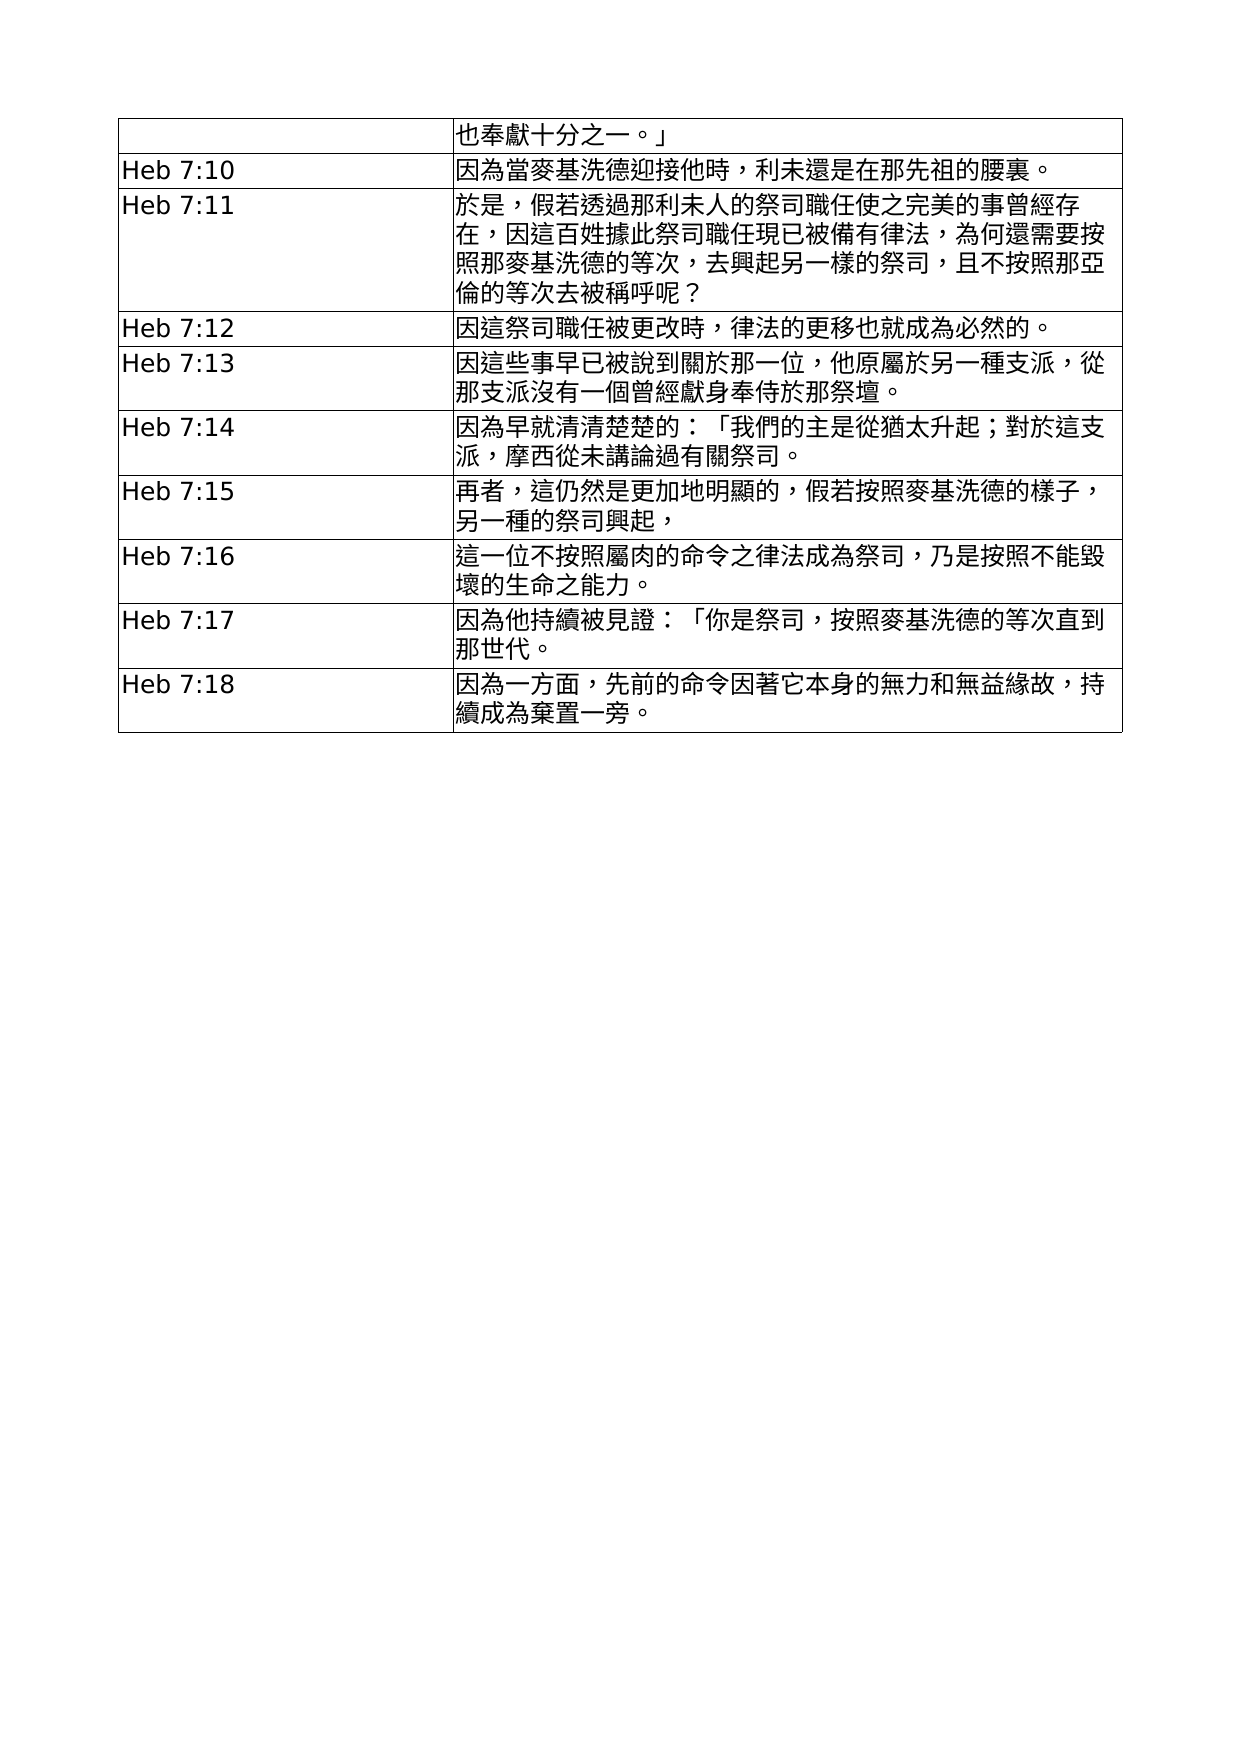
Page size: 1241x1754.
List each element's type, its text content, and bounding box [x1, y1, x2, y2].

table_cell Heb 7:17 [119, 604, 453, 667]
table_cell Heb 7:15 [119, 476, 453, 539]
table_cell 因為早就清清楚楚的：「我們的主是從猶太升起；對於這支派，摩西從未講論過有關祭司。 [454, 411, 1122, 474]
table_cell Heb 7:14 [119, 411, 453, 474]
table_cell Heb 7:18 [119, 669, 453, 732]
table_cell 因這些事早已被說到關於那一位，他原屬於另一種支派，從那支派沒有一個曾經獻身奉侍於那祭壇。 [454, 347, 1122, 410]
table_cell 因為一方面，先前的命令因著它本身的無力和無益緣故，持續成為棄置一旁。 [454, 669, 1122, 732]
table_cell Heb 7:10 [119, 154, 453, 188]
table_cell Heb 7:13 [119, 347, 453, 410]
table_cell Heb 7:11 [119, 189, 453, 311]
table_cell 因為他持續被見證：「你是祭司，按照麥基洗德的等次直到那世代。 [454, 604, 1122, 667]
table_cell Heb 7:16 [119, 540, 453, 603]
table_cell 因這祭司職任被更改時，律法的更移也就成為必然的。 [454, 312, 1122, 346]
table_cell 因為當麥基洗德迎接他時，利未還是在那先祖的腰裏。 [454, 154, 1122, 188]
table_cell 這一位不按照屬肉的命令之律法成為祭司，乃是按照不能毀壞的生命之能力。 [454, 540, 1122, 603]
table_cell Heb 7:12 [119, 312, 453, 346]
table_cell 再者，這仍然是更加地明顯的，假若按照麥基洗德的樣子，另一種的祭司興起， [454, 476, 1122, 539]
table_cell 於是，假若透過那利未人的祭司職任使之完美的事曾經存在，因這百姓據此祭司職任現已被備有律法，為何還需要按照那麥基洗德的等次，去興起另一樣的祭司，且不按照那亞倫的等次去被稱呼呢？ [454, 189, 1122, 311]
table_cell [119, 119, 453, 153]
table_cell 也奉獻十分之一。」 [454, 119, 1122, 153]
